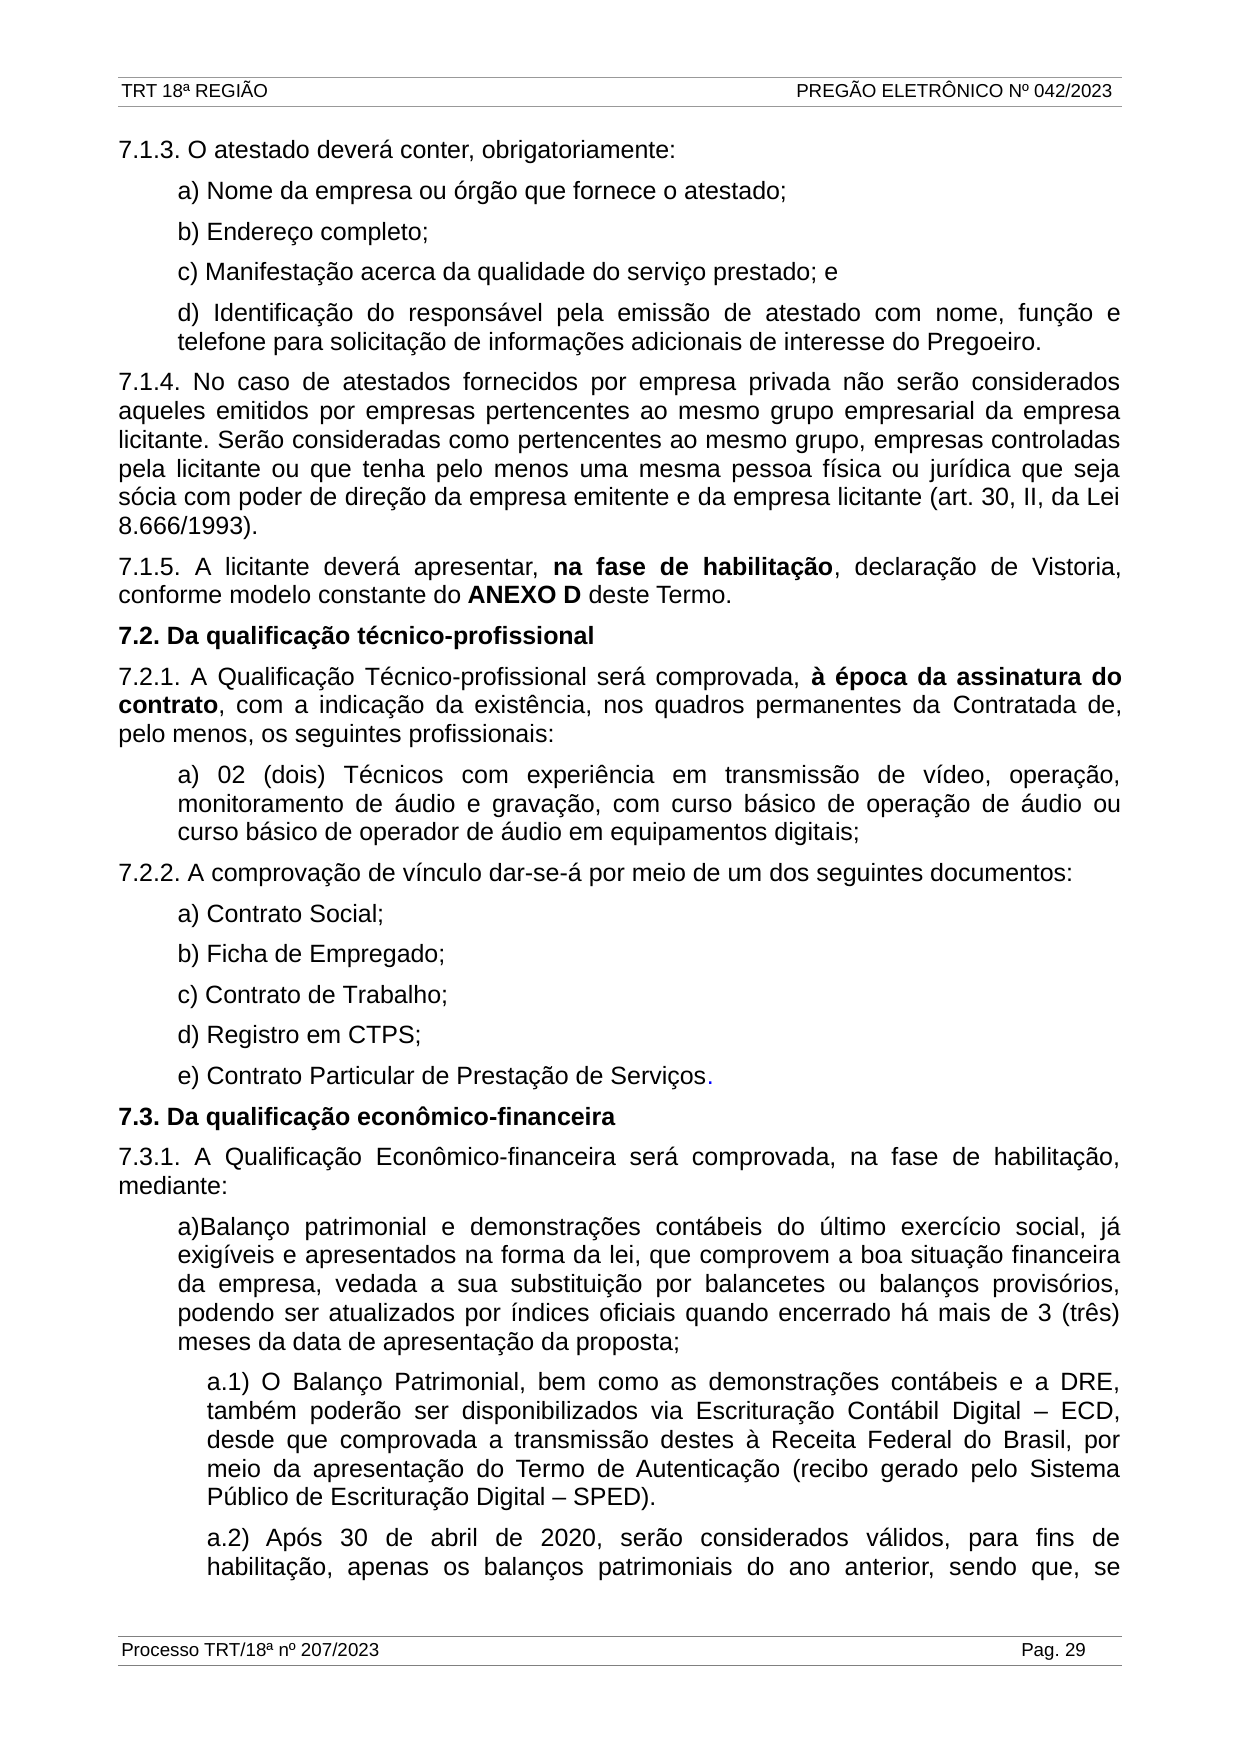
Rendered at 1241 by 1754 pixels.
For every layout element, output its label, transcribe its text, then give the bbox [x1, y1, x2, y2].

text 7.3.1. A Qualificação Econômico-financeira será comprovada, na fase de habilitação, mediante: [118, 1142, 1122, 1200]
text a.2) Após 30 de abril de 2020, serão considerados válidos, para fins de habilitação, apenas os balanços patrimoniais do ano anterior, sendo que, se [207, 1523, 1122, 1581]
list c) Contrato de Trabalho; [177, 980, 1122, 1009]
list b) Ficha de Empregado; [177, 939, 1122, 968]
text a) 02 (dois) Técnicos com experiência em transmissão de vídeo, operação, monitoramento de áudio e gravação, com curso básico de operação de áudio ou curso básico de operador de áudio em equipamentos digitais; [177, 760, 1122, 846]
text 7.3. Da qualificação econômico-financeira [118, 1102, 1122, 1131]
text b) Endereço completo; [177, 217, 1122, 246]
text 7.2.2. A comprovação de vínculo dar-se-á por meio de um dos seguintes documentos: [118, 858, 1122, 887]
text a) Nome da empresa ou órgão que fornece o atestado; [177, 176, 1122, 205]
text c) Manifestação acerca da qualidade do serviço prestado; e [177, 257, 1122, 286]
list a) Contrato Social; [177, 899, 1122, 927]
text 7.1.3. O atestado deverá conter, obrigatoriamente: [118, 136, 1122, 164]
list d) Registro em CTPS; [177, 1021, 1122, 1049]
text 7.2.1. A Qualificação Técnico-profissional será comprovada, à época da assinatura do contrato, com a indicação da existência, nos quadros permanentes da Contratada de, pelo menos, os seguintes profissionais: [118, 662, 1122, 748]
text 7.2. Da qualificação técnico-profissional [118, 621, 1122, 650]
list e) Contrato Particular de Prestação de Serviços. [177, 1061, 1122, 1090]
text a.1) O Balanço Patrimonial, bem como as demonstrações contábeis e a DRE, também poderão ser disponibilizados via Escrituração Contábil Digital – ECD, desde que comprovada a transmissão destes à Receita Federal do Brasil, por meio da apresentação do Termo de Autenticação (recibo gerado pelo Sistema Público de Escrituração Digital – SPED). [207, 1367, 1122, 1511]
text d) Identificação do responsável pela emissão de atestado com nome, função e telefone para solicitação de informações adicionais de interesse do Pregoeiro. [177, 298, 1122, 356]
text 7.1.4. No caso de atestados fornecidos por empresa privada não serão considerados aqueles emitidos por empresas pertencentes ao mesmo grupo empresarial da empresa licitante. Serão consideradas como pertencentes ao mesmo grupo, empresas controladas pela licitante ou que tenha pelo menos uma mesma pessoa física ou jurídica que seja sócia com poder de direção da empresa emitente e da empresa licitante (art. 30, II, da Lei 8.666/1993). [118, 367, 1122, 540]
text 7.1.5. A licitante deverá apresentar, na fase de habilitação, declaração de Vistoria, conforme modelo constante do ANEXO D deste Termo. [118, 552, 1122, 609]
text a)Balanço patrimonial e demonstrações contábeis do último exercício social, já exigíveis e apresentados na forma da lei, que comprovem a boa situação financeira da empresa, vedada a sua substituição por balancetes ou balanços provisórios, podendo ser atualizados por índices oficiais quando encerrado há mais de 3 (três) meses da data de apresentação da proposta; [177, 1212, 1122, 1356]
